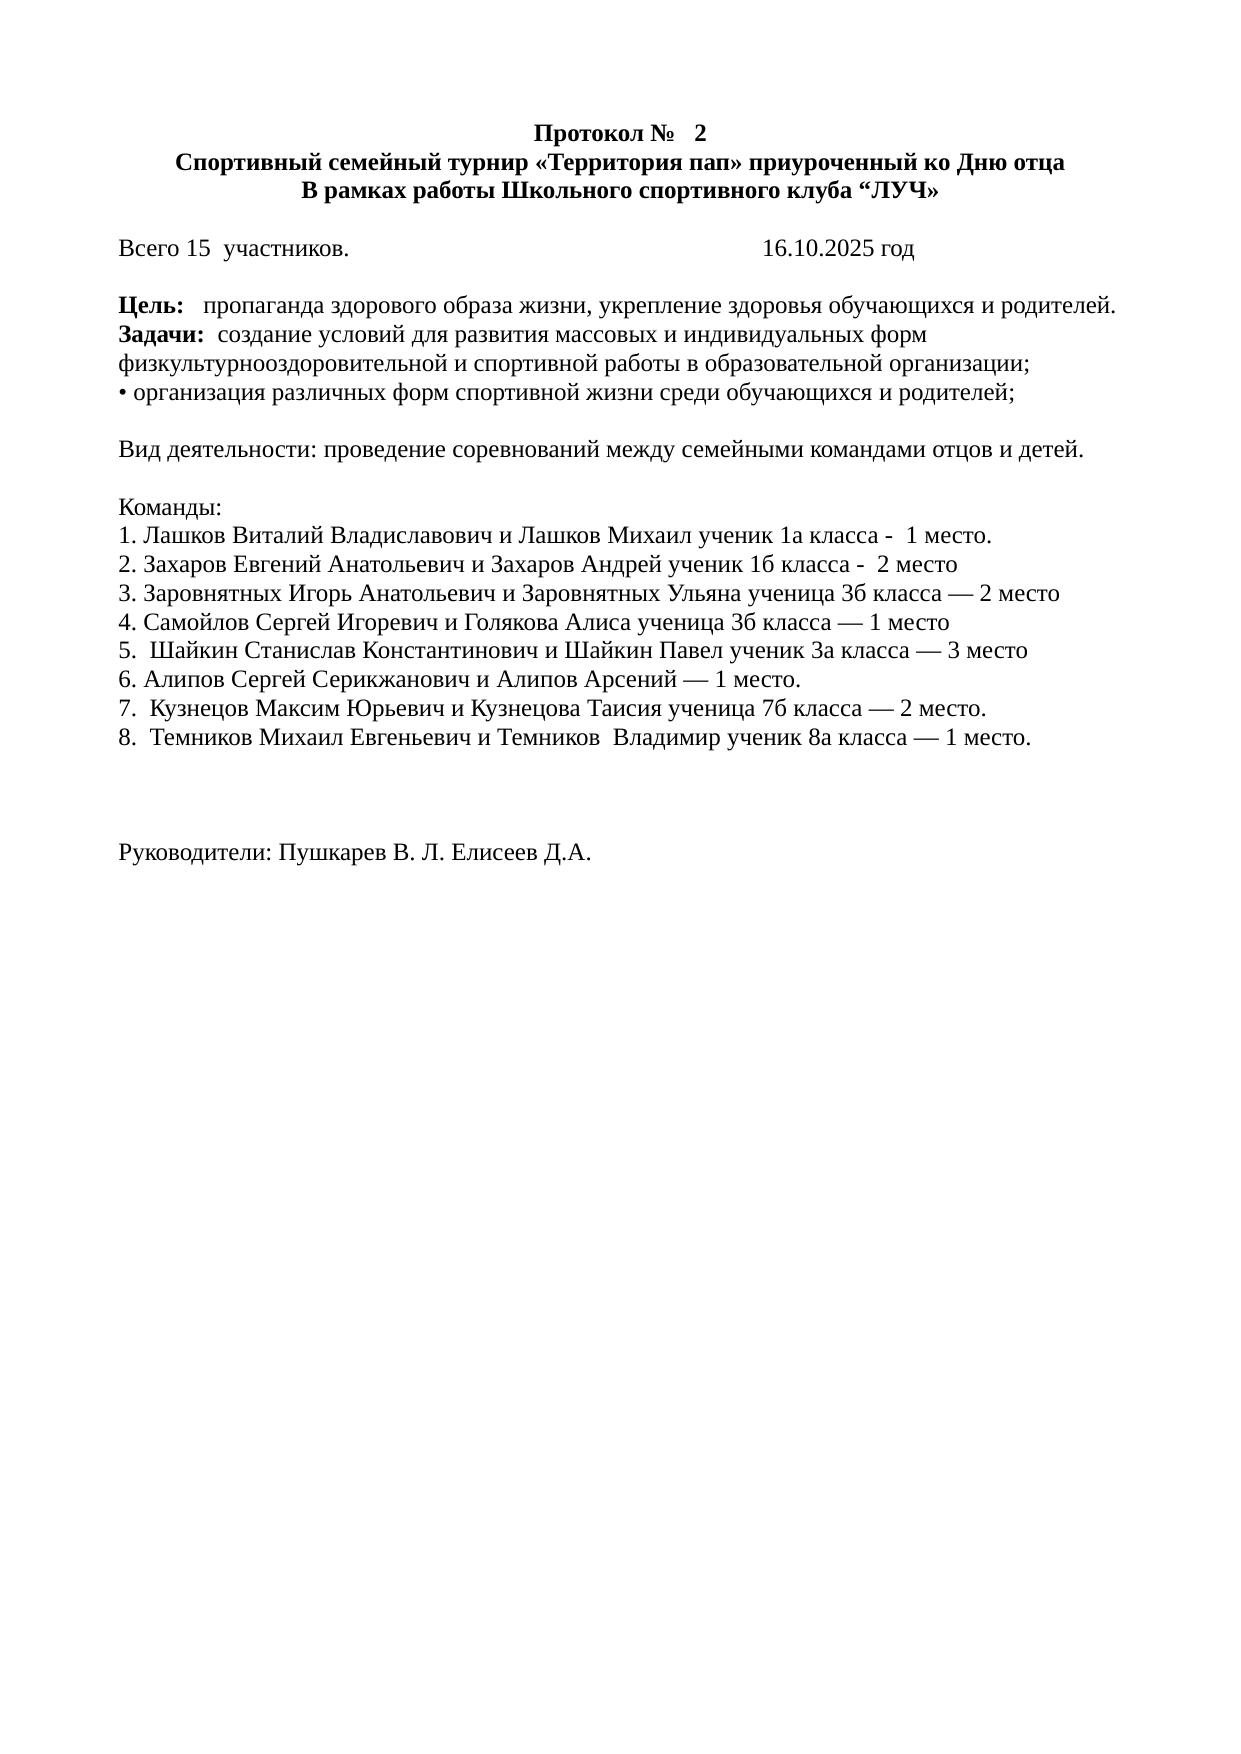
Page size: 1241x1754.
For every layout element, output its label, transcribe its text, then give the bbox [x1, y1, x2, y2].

text • организация различных форм спортивной жизни среди обучающихся и родителей; [118, 377, 1122, 406]
text В рамках работы Школьного спортивного клуба “ЛУЧ» [118, 176, 1122, 204]
text Всего 15 участников. 16.10.2025 год [118, 233, 1122, 262]
text Протокол № 2 [118, 118, 1122, 147]
text Команды: [118, 492, 1122, 521]
text 5. Шайкин Станислав Константинович и Шайкин Павел ученик 3а класса — 3 место [118, 636, 1122, 664]
text 6. Алипов Сергей Серикжанович и Алипов Арсений — 1 место. [118, 664, 1122, 693]
text Руководители: Пушкарев В. Л. Елисеев Д.А. [118, 808, 1122, 894]
text 3. Заровнятных Игорь Анатольевич и Заровнятных Ульяна ученица 3б класса — 2 место [118, 578, 1122, 607]
text 1. Лашков Виталий Владиславович и Лашков Михаил ученик 1а класса - 1 место. [118, 521, 1122, 549]
text 8. Темников Михаил Евгеньевич и Темников Владимир ученик 8а класса — 1 место. [118, 722, 1122, 779]
text Спортивный семейный турнир «Территория пап» приуроченный ко Дню отца [118, 147, 1122, 176]
text Цель: пропаганда здорового образа жизни, укрепление здоровья обучающихся и родителей. [118, 291, 1122, 319]
text Задачи: создание условий для развития массовых и индивидуальных форм физкультурнооздоровительной и спортивной работы в образовательной организации; [118, 319, 1122, 377]
text 2. Захаров Евгений Анатольевич и Захаров Андрей ученик 1б класса - 2 место [118, 549, 1122, 578]
text 7. Кузнецов Максим Юрьевич и Кузнецова Таисия ученица 7б класса — 2 место. [118, 693, 1122, 722]
text 4. Самойлов Сергей Игоревич и Голякова Алиса ученица 3б класса — 1 место [118, 607, 1122, 636]
text Вид деятельности: проведение соревнований между семейными командами отцов и детей. [118, 434, 1122, 463]
